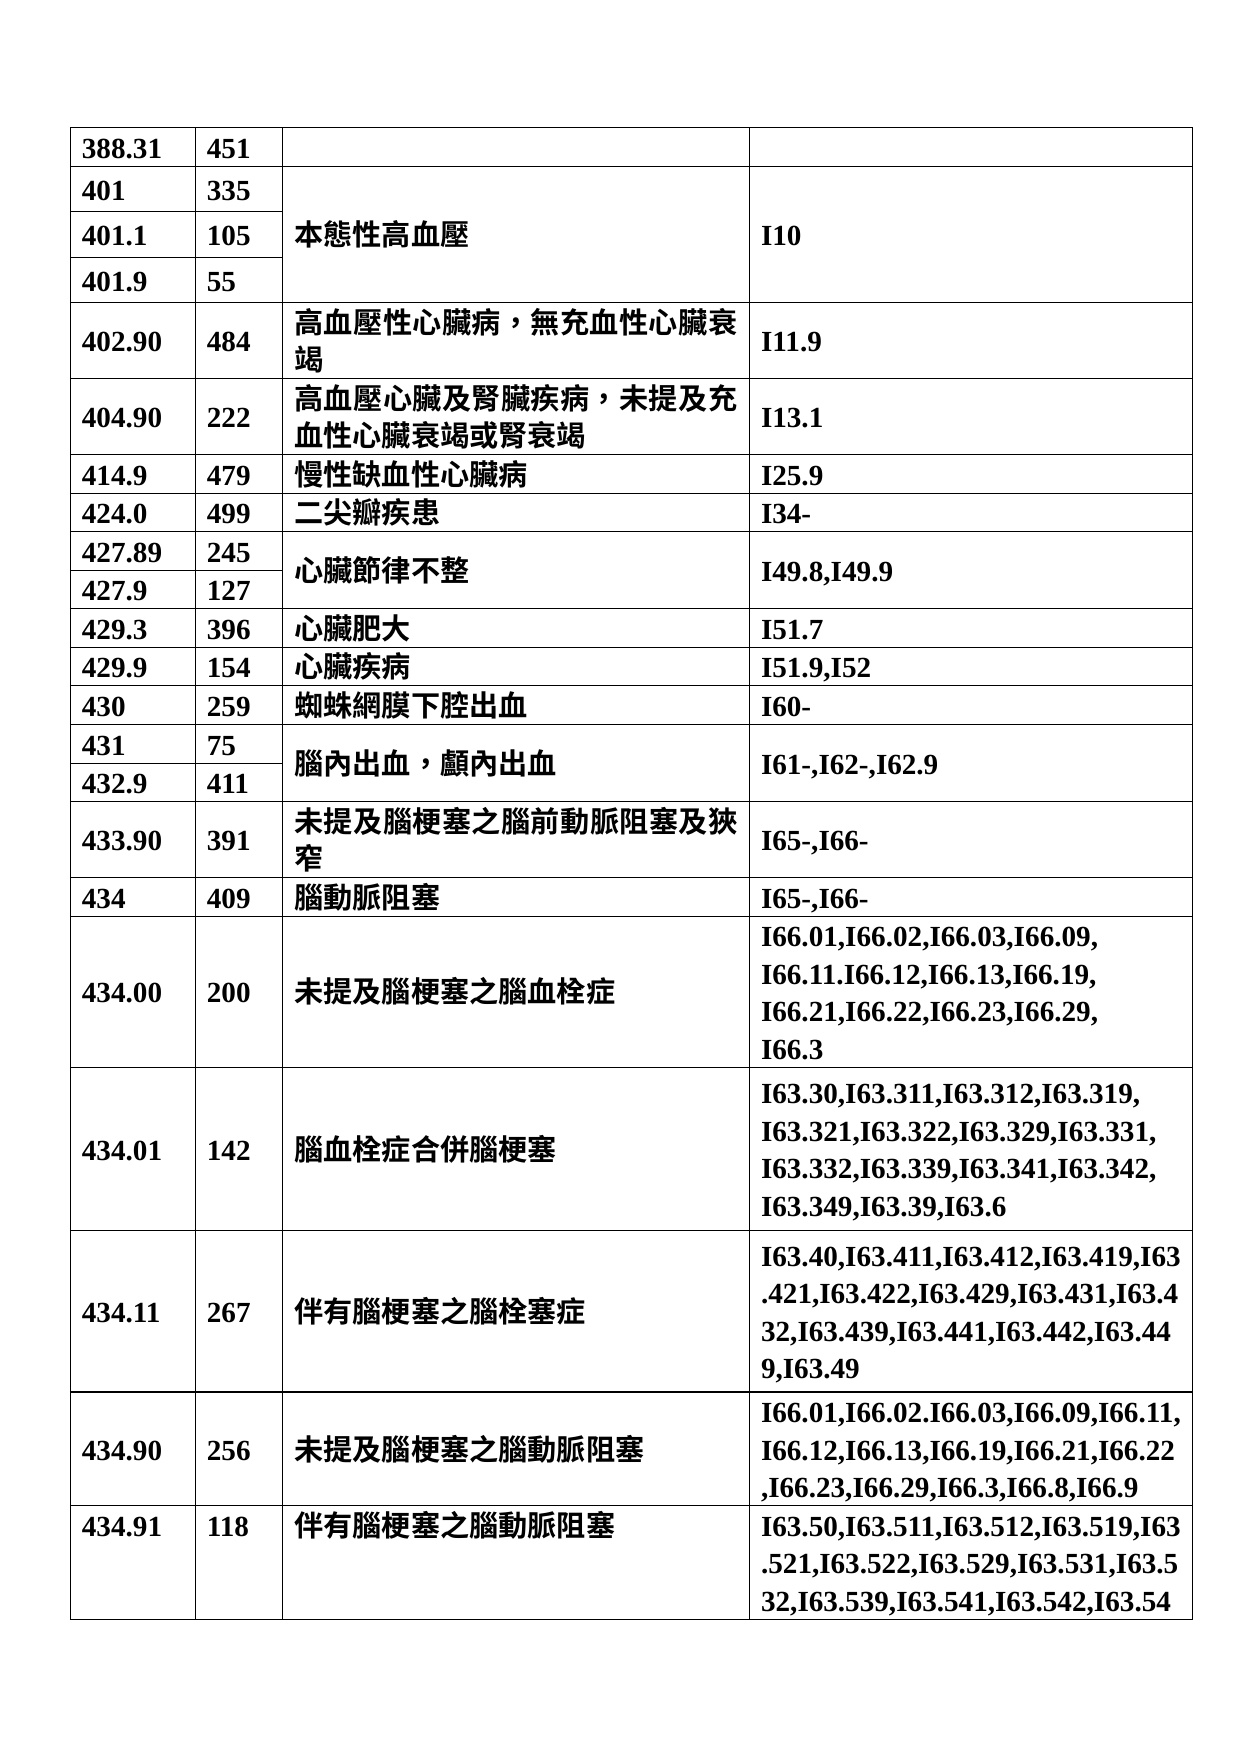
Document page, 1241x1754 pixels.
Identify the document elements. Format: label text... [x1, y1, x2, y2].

table_cell I63.50,I63.511,I63.512,I63.519,I63.521,I63.522,I63.529,I63.531,I63.532,I63.539,I63.541,I63.542,I63.54 [750, 1506, 1192, 1618]
table_cell I51.7 [750, 609, 1192, 647]
table_cell 401.1 [71, 212, 195, 257]
table_cell 429.9 [71, 648, 195, 685]
table_cell I63.40,I63.411,I63.412,I63.419,I63.421,I63.422,I63.429,I63.431,I63.432,I63.439,I63.441,I63.442,I63.449,I63.49 [750, 1231, 1192, 1391]
table_cell 396 [196, 609, 282, 647]
table_cell 154 [196, 648, 282, 685]
table_cell 434.11 [71, 1231, 195, 1391]
table_cell I63.30,I63.311,I63.312,I63.319, I63.321,I63.322,I63.329,I63.331, I63.332,I63.339,I63.341,I63.342, I63.349,I63.39,I63.6 [750, 1068, 1192, 1230]
table_cell 434.01 [71, 1068, 195, 1230]
table_cell 75 [196, 725, 282, 762]
table_cell 222 [196, 379, 282, 454]
table_cell 蜘蛛網膜下腔出血 [283, 686, 749, 724]
table_cell 484 [196, 303, 282, 378]
table_cell 127 [196, 571, 282, 608]
table_cell 499 [196, 494, 282, 531]
table_cell 432.9 [71, 764, 195, 801]
table_cell I11.9 [750, 303, 1192, 378]
table_cell 427.9 [71, 571, 195, 608]
table_cell 心臟節律不整 [283, 532, 749, 608]
table_cell 427.89 [71, 532, 195, 570]
table_cell 慢性缺血性心臟病 [283, 455, 749, 493]
table_cell 未提及腦梗塞之腦血栓症 [283, 917, 749, 1067]
table_cell [283, 128, 749, 166]
table_cell 245 [196, 532, 282, 570]
table_cell I61-,I62-,I62.9 [750, 725, 1192, 801]
table_cell 142 [196, 1068, 282, 1230]
table_cell 391 [196, 802, 282, 877]
table_cell 430 [71, 686, 195, 724]
table_cell 402.90 [71, 303, 195, 378]
table_cell 434.00 [71, 917, 195, 1067]
table_cell 腦血栓症合併腦梗塞 [283, 1068, 749, 1230]
table_cell 高血壓心臟及腎臟疾病，未提及充血性心臟衰竭或腎衰竭 [283, 379, 749, 454]
table_cell 451 [196, 128, 282, 166]
table_cell 伴有腦梗塞之腦動脈阻塞 [283, 1506, 749, 1618]
table_cell 未提及腦梗塞之腦前動脈阻塞及狹窄 [283, 802, 749, 877]
table_cell I60- [750, 686, 1192, 724]
table_cell 本態性高血壓 [283, 167, 749, 302]
table_cell 434.91 [71, 1506, 195, 1618]
table_cell 伴有腦梗塞之腦栓塞症 [283, 1231, 749, 1391]
table_cell 388.31 [71, 128, 195, 166]
table_cell I49.8,I49.9 [750, 532, 1192, 608]
table_cell I10 [750, 167, 1192, 302]
table_cell 424.0 [71, 494, 195, 531]
table_cell 118 [196, 1506, 282, 1618]
table_cell 未提及腦梗塞之腦動脈阻塞 [283, 1393, 749, 1505]
table_cell I66.01,I66.02,I66.03,I66.09, I66.11.I66.12,I66.13,I66.19, I66.21,I66.22,I66.23,I66.29, I66.3 [750, 917, 1192, 1067]
table_cell I13.1 [750, 379, 1192, 454]
table_cell 431 [71, 725, 195, 762]
table_cell 256 [196, 1393, 282, 1505]
table_cell 心臟疾病 [283, 648, 749, 685]
table_cell I65-,I66- [750, 878, 1192, 916]
table_cell 腦內出血，顱內出血 [283, 725, 749, 801]
table_cell 高血壓性心臟病，無充血性心臟衰竭 [283, 303, 749, 378]
table_cell 414.9 [71, 455, 195, 493]
table_cell 429.3 [71, 609, 195, 647]
table_cell 404.90 [71, 379, 195, 454]
table_cell 二尖瓣疾患 [283, 494, 749, 531]
table_cell 434 [71, 878, 195, 916]
table_cell 55 [196, 258, 282, 302]
table_cell 411 [196, 764, 282, 801]
table_cell 心臟肥大 [283, 609, 749, 647]
table_cell I51.9,I52 [750, 648, 1192, 685]
table_cell 479 [196, 455, 282, 493]
table_cell 401.9 [71, 258, 195, 302]
table_cell 200 [196, 917, 282, 1067]
table_cell 335 [196, 167, 282, 211]
table_cell I25.9 [750, 455, 1192, 493]
table_cell I34- [750, 494, 1192, 531]
table_cell 401 [71, 167, 195, 211]
table_cell 409 [196, 878, 282, 916]
table_cell 434.90 [71, 1393, 195, 1505]
table_cell I65-,I66- [750, 802, 1192, 877]
table_cell I66.01,I66.02.I66.03,I66.09,I66.11,I66.12,I66.13,I66.19,I66.21,I66.22,I66.23,I66.29,I66.3,I66.8,I66.9 [750, 1393, 1192, 1505]
table_cell [750, 128, 1192, 166]
table_cell 腦動脈阻塞 [283, 878, 749, 916]
table_cell 433.90 [71, 802, 195, 877]
table_cell 267 [196, 1231, 282, 1391]
table_cell 259 [196, 686, 282, 724]
table_cell 105 [196, 212, 282, 257]
